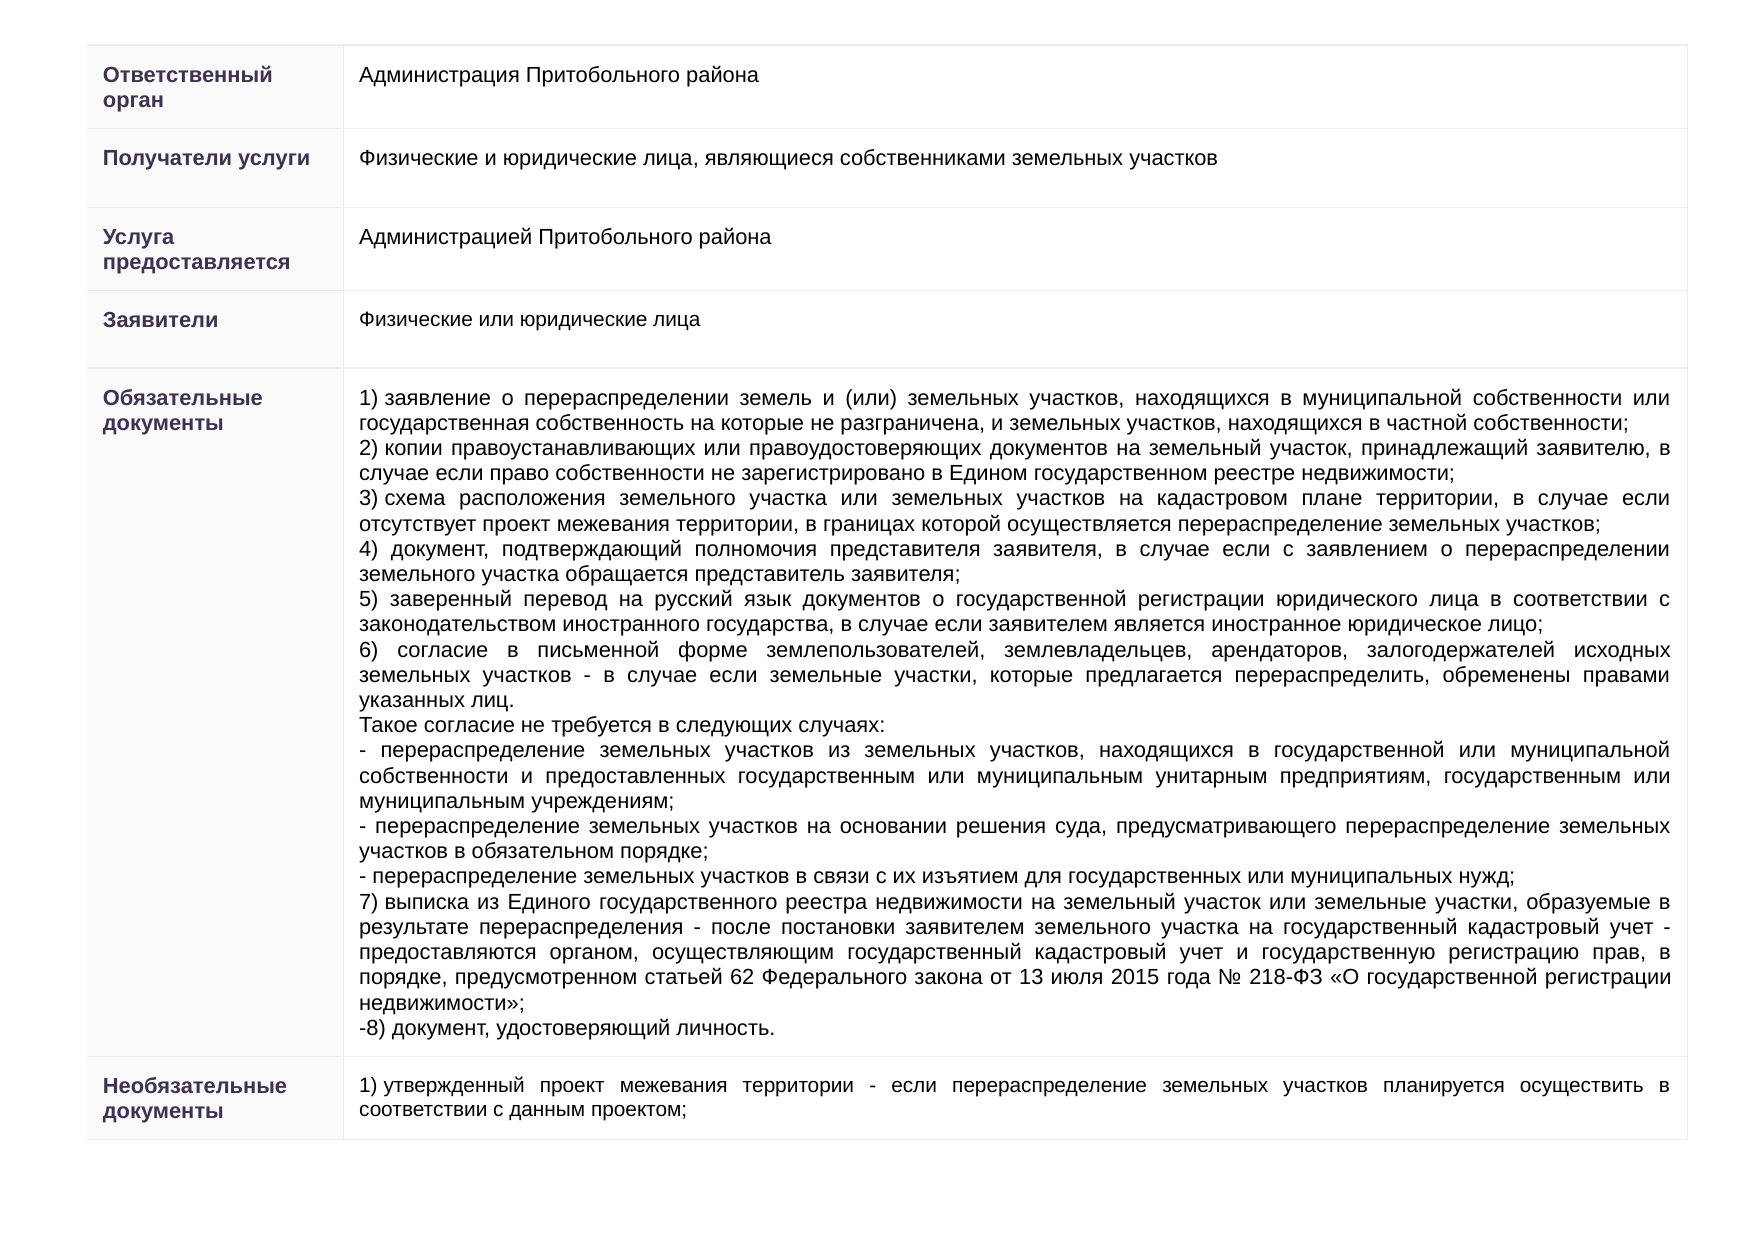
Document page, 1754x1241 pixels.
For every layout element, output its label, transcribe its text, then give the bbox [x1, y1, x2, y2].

table_cell Услуга предоставляется [87, 208, 343, 290]
table_cell 1) заявление о перераспределении земель и (или) земельных участков, находящихся в муниципальной собственности или государственная собственность на которые не разграничена, и земельных участков, находящихся в частной собственности; 2) копии правоустанавливающих или правоудостоверяющих документов на земельный участок, принадлежащий заявителю, в случае если право собственности не зарегистрировано в Едином государственном реестре недвижимости; 3) схема расположения земельного участка или земельных участков на кадастровом плане территории, в случае если отсутствует проект межевания территории, в границах которой осуществляется перераспределение земельных участков; 4) документ, подтверждающий полномочия представителя заявителя, в случае если с заявлением о перераспределении земельного участка обращается представитель заявителя; 5) заверенный перевод на русский язык документов о государственной регистрации юридического лица в соответствии с законодательством иностранного государства, в случае если заявителем является иностранное юридическое лицо; 6) согласие в письменной форме землепользователей, землевладельцев, арендаторов, залогодержателей исходных земельных участков - в случае если земельные участки, которые предлагается перераспределить, обременены правами указанных лиц. Такое согласие не требуется в следующих случаях: - перераспределение земельных участков из земельных участков, находящихся в государственной или муниципальной собственности и предоставленных государственным или муниципальным унитарным предприятиям, государственным или муниципальным учреждениям; - перераспределение земельных участков на основании решения суда, предусматривающего перераспределение земельных участков в обязательном порядке; - перераспределение земельных участков в связи с их изъятием для государственных или муниципальных нужд; 7) выписка из Единого государственного реестра недвижимости на земельный участок или земельные участки, образуемые в результате перераспределения - после постановки заявителем земельного участка на государственный кадастровый учет - предоставляются органом, осуществляющим государственный кадастровый учет и государственную регистрацию прав, в порядке, предусмотренном статьей 62 Федерального закона от 13 июля 2015 года № 218-ФЗ «О государственной регистрации недвижимости»; -8) документ, удостоверяющий личность. [344, 369, 1687, 1056]
table_header Администрация Притобольного района [344, 46, 1687, 128]
table_cell Физические и юридические лица, являющиеся собственниками земельных участков [344, 129, 1687, 206]
table_cell Необязательные документы [87, 1057, 343, 1139]
table_cell Администрацией Притобольного района [344, 208, 1687, 290]
table_cell 1) утвержденный проект межевания территории - если перераспределение земельных участков планируется осуществить в соответствии с данным проектом; [344, 1057, 1687, 1139]
table_cell Заявители [87, 291, 343, 367]
table_cell Получатели услуги [87, 129, 343, 206]
table_header Ответственный орган [87, 46, 343, 128]
table_cell Физические или юридические лица [344, 291, 1687, 367]
table_cell Обязательные документы [87, 369, 343, 1056]
